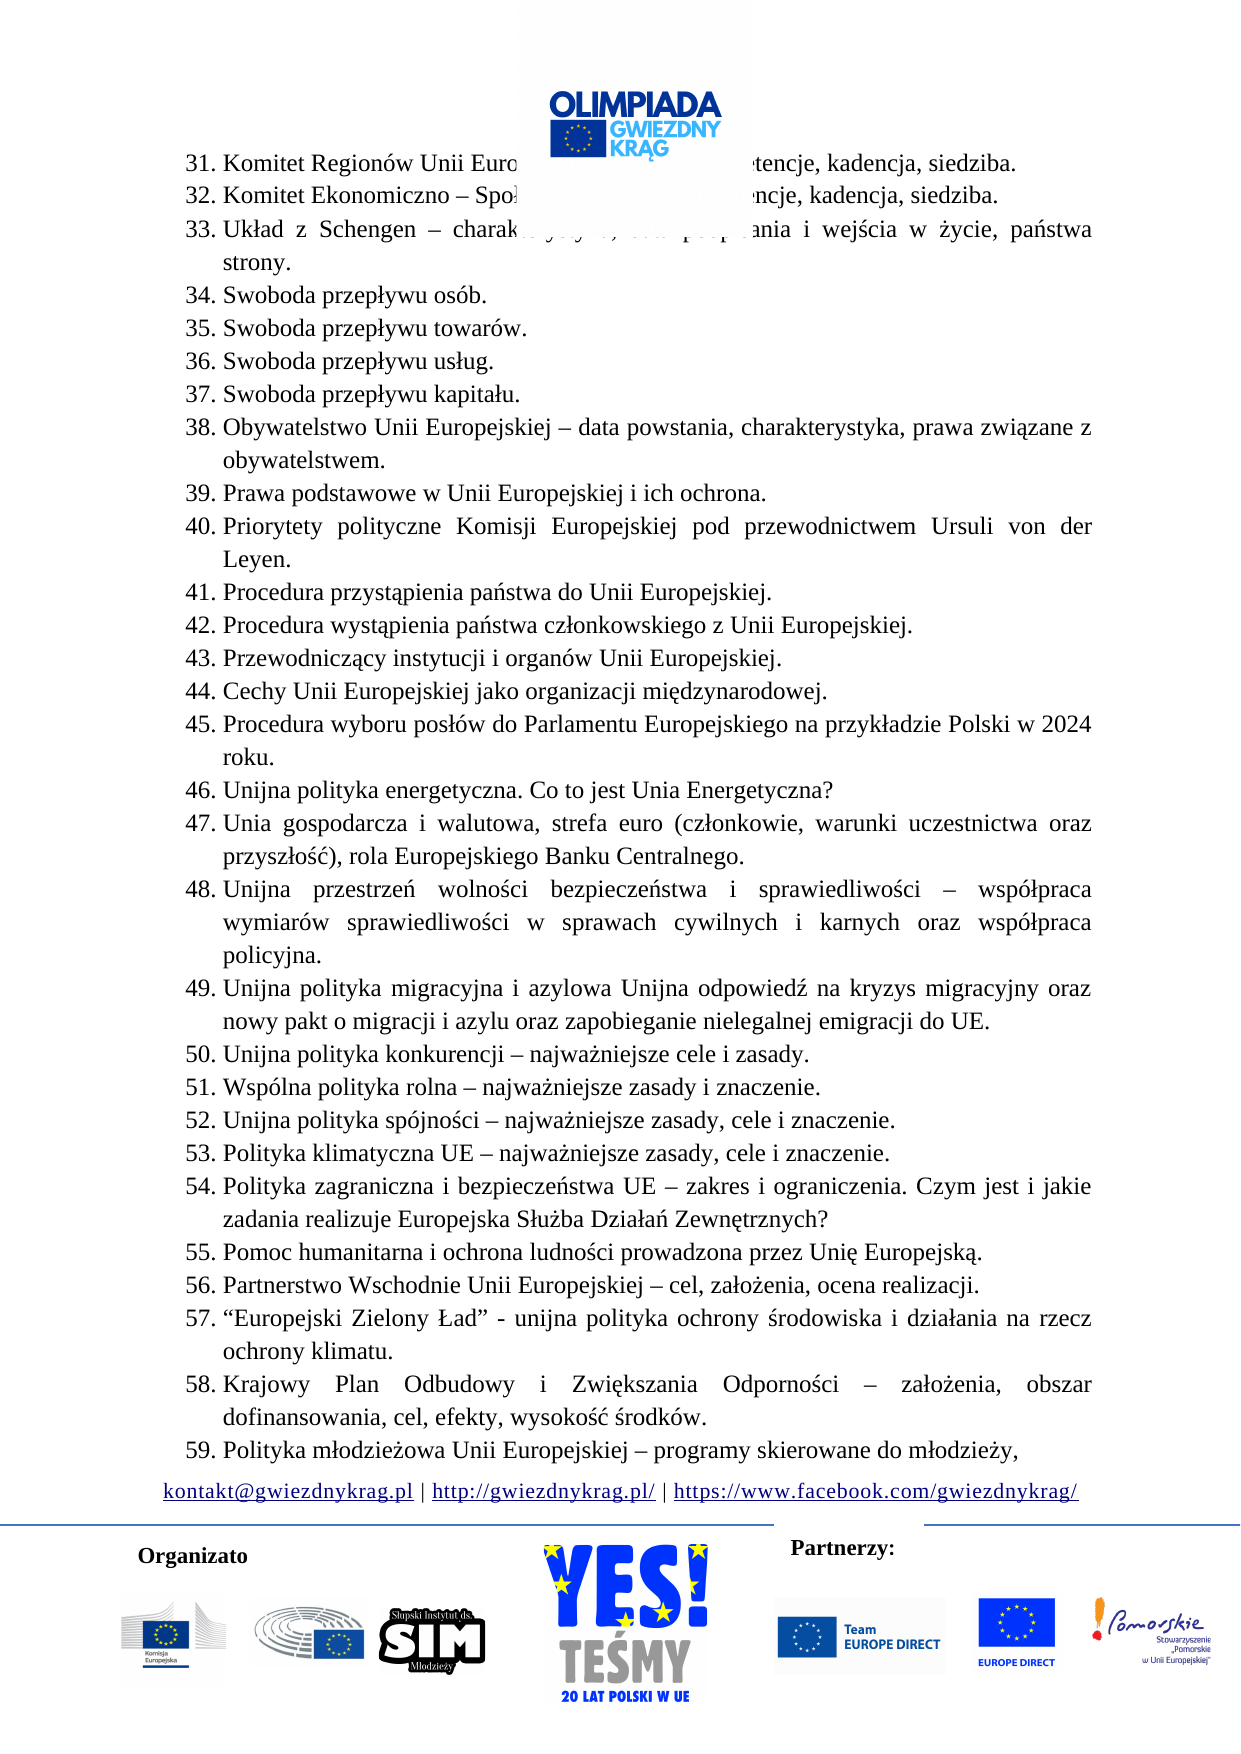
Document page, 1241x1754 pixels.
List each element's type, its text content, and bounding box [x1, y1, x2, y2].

list Unia gospodarcza i walutowa, strefa euro (członkowie, warunki uczestnictwa oraz przyszłość), rola Europejskiego Banku Centralnego. [185, 808, 1093, 870]
list Prawa podstawowe w Unii Europejskiej i ich ochrona. [185, 478, 1093, 507]
list Swoboda przepływu usług. [185, 346, 1093, 374]
list Krajowy Plan Odbudowy i Zwiększania Odporności – założenia, obszar dofinansowania, cel, efekty, wysokość środków. [185, 1369, 1093, 1431]
list Pomoc humanitarna i ochrona ludności prowadzona przez Unię Europejską. [185, 1237, 1093, 1266]
list Przewodniczący instytucji i organów Unii Europejskiej. [185, 643, 1093, 672]
list Swoboda przepływu towarów. [185, 313, 1093, 341]
list Unijna polityka energetyczna. Co to jest Unia Energetyczna? [185, 775, 1093, 804]
list Komitet Regionów Unii Europejskiej – skład, kompetencje, kadencja, siedziba. [185, 148, 516, 176]
list Wspólna polityka rolna – najważniejsze zasady i znaczenie. [185, 1072, 1093, 1101]
list Komitet Ekonomiczno – Społeczny – skład, kompetencje, kadencja, siedziba. [185, 181, 516, 209]
list Unijna polityka migracyjna i azylowa Unijna odpowiedź na kryzys migracyjny oraz nowy pakt o migracji i azylu oraz zapobieganie nielegalnej emigracji do UE. [185, 973, 1093, 1035]
list Procedura przystąpienia państwa do Unii Europejskiej. [185, 577, 1093, 606]
list Cechy Unii Europejskiej jako organizacji międzynarodowej. [185, 676, 1093, 705]
list Polityka zagraniczna i bezpieczeństwa UE – zakres i ograniczenia. Czym jest i jakie zadania realizuje Europejska Służba Działań Zewnętrznych? [185, 1171, 1093, 1233]
list Procedura wyboru posłów do Parlamentu Europejskiego na przykładzie Polski w 2024 roku. [185, 709, 1093, 771]
list Partnerstwo Wschodnie Unii Europejskiej – cel, założenia, ocena realizacji. [185, 1270, 1093, 1299]
list Swoboda przepływu osób. [185, 280, 1093, 308]
list Priorytety polityczne Komisji Europejskiej pod przewodnictwem Ursuli von der Leyen. [185, 511, 1093, 573]
list Unijna polityka konkurencji – najważniejsze cele i zasady. [185, 1039, 1093, 1068]
list Swoboda przepływu kapitału. [185, 379, 1093, 407]
list Unijna polityka spójności – najważniejsze zasady, cele i znaczenie. [185, 1105, 1093, 1134]
list Komitet Ekonomiczno – Społeczny – skład, kompetencje, kadencja, siedziba. [753, 181, 1093, 209]
list “Europejski Zielony Ład” - unijna polityka ochrony środowiska i działania na rzecz ochrony klimatu. [185, 1303, 1093, 1365]
list Procedura wystąpienia państwa członkowskiego z Unii Europejskiej. [185, 610, 1093, 639]
list Polityka klimatyczna UE – najważniejsze zasady, cele i znaczenie. [185, 1138, 1093, 1167]
list Unijna przestrzeń wolności bezpieczeństwa i sprawiedliwości – współpraca wymiarów sprawiedliwości w sprawach cywilnych i karnych oraz współpraca policyjna. [185, 874, 1093, 969]
list Obywatelstwo Unii Europejskiej – data powstania, charakterystyka, prawa związane z obywatelstwem. [185, 412, 1093, 473]
list Układ z Schengen – charakterystyka, data podpisania i wejścia w życie, państwa strony. [185, 214, 1093, 275]
list Polityka młodzieżowa Unii Europejskiej – programy skierowane do młodzieży, [185, 1435, 1093, 1464]
list Komitet Regionów Unii Europejskiej – skład, kompetencje, kadencja, siedziba. [753, 148, 1093, 176]
